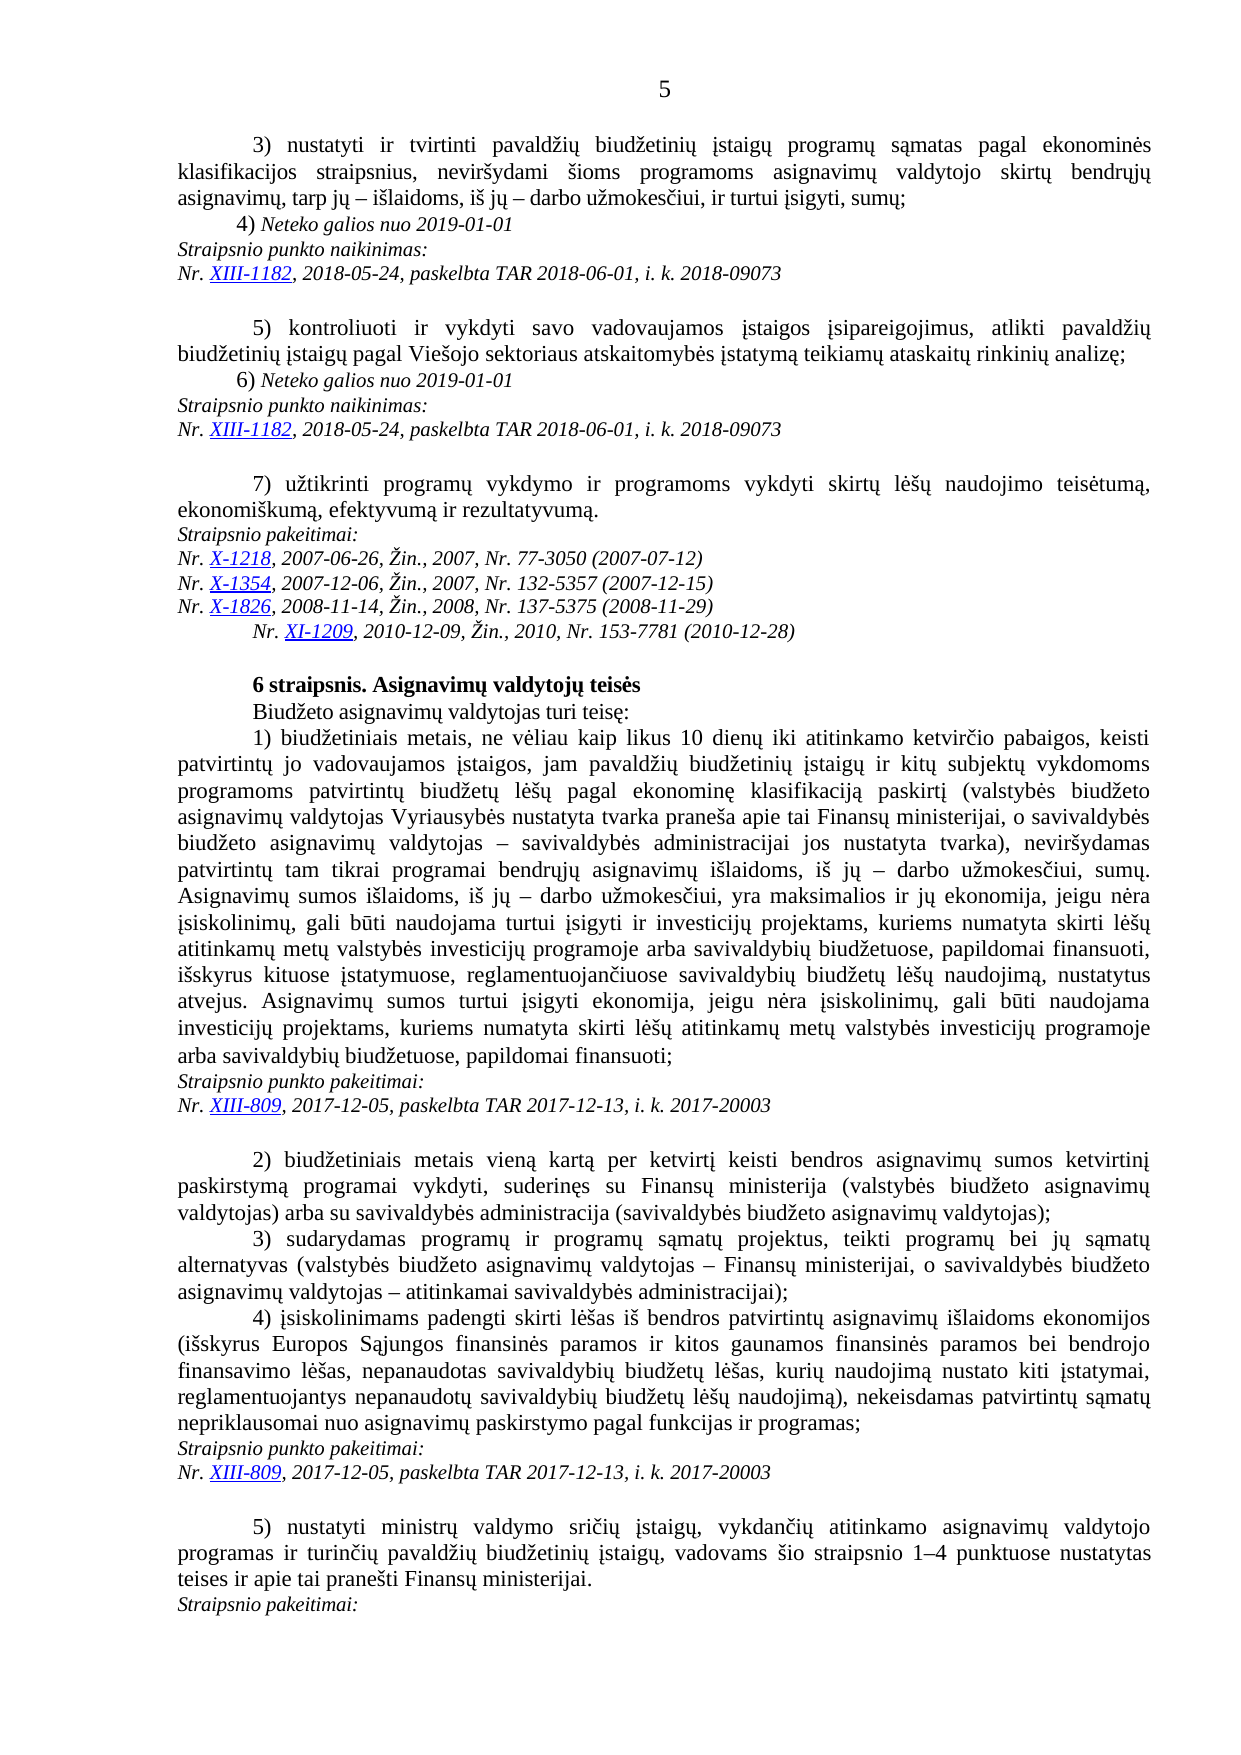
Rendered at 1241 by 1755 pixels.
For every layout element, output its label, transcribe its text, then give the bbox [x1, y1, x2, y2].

text Nr. X-1354, 2007-12-06, Žin., 2007, Nr. 132-5357 (2007-12-15) [177, 570, 1152, 594]
text Nr. XI-1209, 2010-12-09, Žin., 2010, Nr. 153-7781 (2010-12-28) [177, 618, 1152, 643]
text 6 straipsnis. Asignavimų valdytojų teisės [177, 671, 1152, 698]
text Biudžeto asignavimų valdytojas turi teisę: [177, 698, 1152, 724]
text Nr. XIII-809, 2017-12-05, paskelbta TAR 2017-12-13, i. k. 2017-20003 [177, 1460, 1152, 1484]
text 6) Neteko galios nuo 2019-01-01 [177, 366, 1152, 393]
text 1) biudžetiniais metais, ne vėliau kaip likus 10 dienų iki atitinkamo ketvirčio pabaigos, keisti patvirtintų jo vadovaujamos įstaigos, jam pavaldžių biudžetinių įstaigų ir kitų subjektų vykdomoms programoms patvirtintų biudžetų lėšų pagal ekonominę klasifikaciją paskirtį (valstybės biudžeto asignavimų valdytojas Vyriausybės nustatyta tvarka praneša apie tai Finansų ministerijai, o savivaldybės biudžeto asignavimų valdytojas – savivaldybės administracijai jos nustatyta tvarka), neviršydamas patvirtintų tam tikrai programai bendrųjų asignavimų išlaidoms, iš jų – darbo užmokesčiui, sumų. Asignavimų sumos išlaidoms, iš jų – darbo užmokesčiui, yra maksimalios ir jų ekonomija, jeigu nėra įsiskolinimų, gali būti naudojama turtui įsigyti ir investicijų projektams, kuriems numatyta skirti lėšų atitinkamų metų valstybės investicijų programoje arba savivaldybių biudžetuose, papildomai finansuoti, išskyrus kituose įstatymuose, reglamentuojančiuose savivaldybių biudžetų lėšų naudojimą, nustatytus atvejus. Asignavimų sumos turtui įsigyti ekonomija, jeigu nėra įsiskolinimų, gali būti naudojama investicijų projektams, kuriems numatyta skirti lėšų atitinkamų metų valstybės investicijų programoje arba savivaldybių biudžetuose, papildomai finansuoti; [177, 724, 1152, 1069]
text 5) nustatyti ministrų valdymo sričių įstaigų, vykdančių atitinkamo asignavimų valdytojo programas ir turinčių pavaldžių biudžetinių įstaigų, vadovams šio straipsnio 1–4 punktuose nustatytas teises ir apie tai pranešti Finansų ministerijai. [177, 1513, 1152, 1592]
text 5) kontroliuoti ir vykdyti savo vadovaujamos įstaigos įsipareigojimus, atlikti pavaldžių biudžetinių įstaigų pagal Viešojo sektoriaus atskaitomybės įstatymą teikiamų ataskaitų rinkinių analizę; [177, 314, 1152, 366]
text Straipsnio pakeitimai: [177, 1592, 1152, 1616]
text 7) užtikrinti programų vykdymo ir programoms vykdyti skirtų lėšų naudojimo teisėtumą, ekonomiškumą, efektyvumą ir rezultatyvumą. [177, 469, 1152, 522]
text 4) įsiskolinimams padengti skirti lėšas iš bendros patvirtintų asignavimų išlaidoms ekonomijos (išskyrus Europos Sąjungos finansinės paramos ir kitos gaunamos finansinės paramos bei bendrojo finansavimo lėšas, nepanaudotas savivaldybių biudžetų lėšas, kurių naudojimą nustato kiti įstatymai, reglamentuojantys nepanaudotų savivaldybių biudžetų lėšų naudojimą), nekeisdamas patvirtintų sąmatų nepriklausomai nuo asignavimų paskirstymo pagal funkcijas ir programas; [177, 1304, 1152, 1436]
text Nr. X-1218, 2007-06-26, Žin., 2007, Nr. 77-3050 (2007-07-12) [177, 546, 1152, 570]
text Nr. X-1826, 2008-11-14, Žin., 2008, Nr. 137-5375 (2008-11-29) [177, 594, 1152, 618]
text Straipsnio punkto naikinimas: [177, 393, 1152, 417]
text Nr. XIII-1182, 2018-05-24, paskelbta TAR 2018-06-01, i. k. 2018-09073 [177, 417, 1152, 441]
text 3) sudarydamas programų ir programų sąmatų projektus, teikti programų bei jų sąmatų alternatyvas (valstybės biudžeto asignavimų valdytojas – Finansų ministerijai, o savivaldybės biudžeto asignavimų valdytojas – atitinkamai savivaldybės administracijai); [177, 1225, 1152, 1304]
text 2) biudžetiniais metais vieną kartą per ketvirtį keisti bendros asignavimų sumos ketvirtinį paskirstymą programai vykdyti, suderinęs su Finansų ministerija (valstybės biudžeto asignavimų valdytojas) arba su savivaldybės administracija (savivaldybės biudžeto asignavimų valdytojas); [177, 1146, 1152, 1225]
text 4) Neteko galios nuo 2019-01-01 [177, 210, 1152, 237]
text Nr. XIII-1182, 2018-05-24, paskelbta TAR 2018-06-01, i. k. 2018-09073 [177, 261, 1152, 285]
text Straipsnio pakeitimai: [177, 522, 1152, 546]
text Straipsnio punkto pakeitimai: [177, 1436, 1152, 1460]
text Straipsnio punkto naikinimas: [177, 237, 1152, 261]
text Straipsnio punkto pakeitimai: [177, 1069, 1152, 1093]
text Nr. XIII-809, 2017-12-05, paskelbta TAR 2017-12-13, i. k. 2017-20003 [177, 1093, 1152, 1117]
text 3) nustatyti ir tvirtinti pavaldžių biudžetinių įstaigų programų sąmatas pagal ekonominės klasifikacijos straipsnius, neviršydami šioms programoms asignavimų valdytojo skirtų bendrųjų asignavimų, tarp jų – išlaidoms, iš jų – darbo užmokesčiui, ir turtui įsigyti, sumų; [177, 131, 1152, 210]
